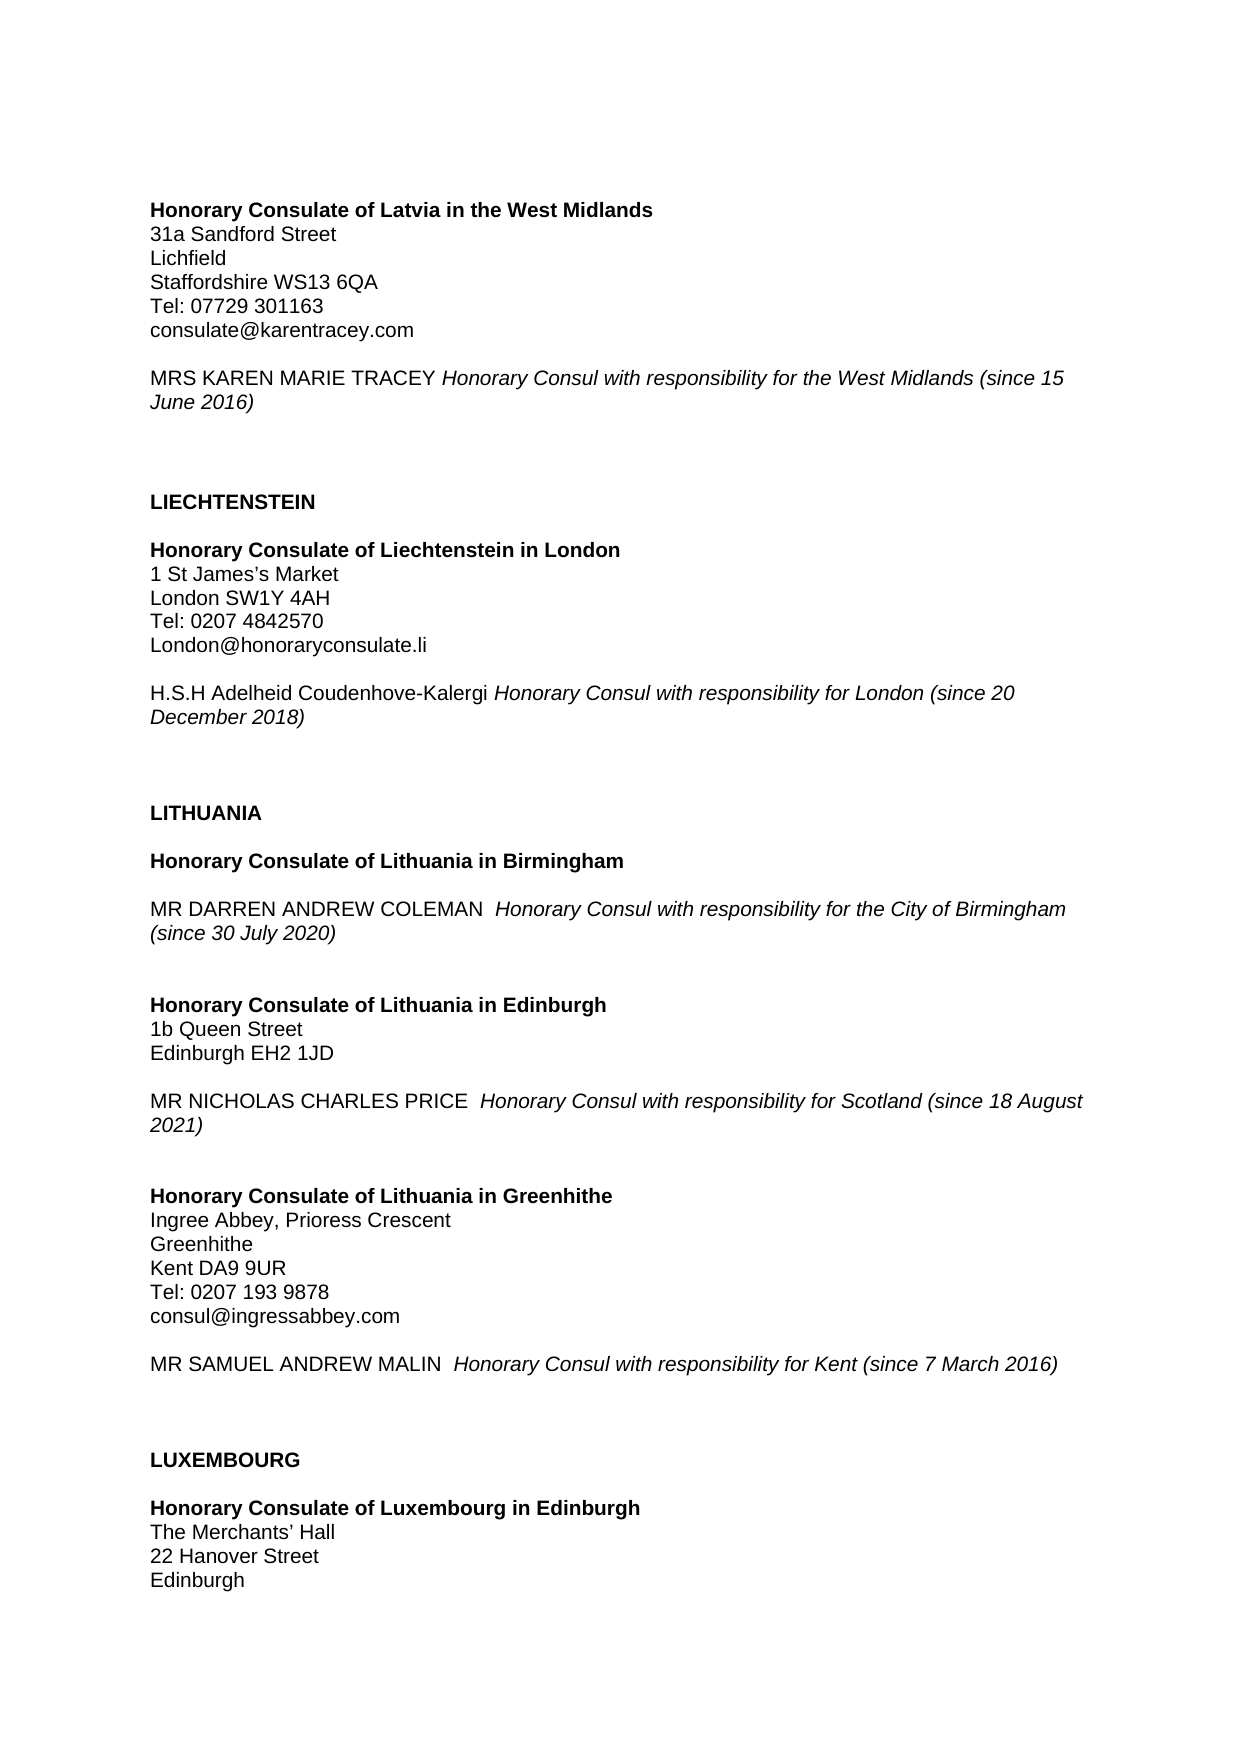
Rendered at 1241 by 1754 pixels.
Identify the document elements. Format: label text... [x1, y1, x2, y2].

text London SW1Y 4AH [150, 585, 1090, 609]
text Honorary Consulate of Lithuania in Greenhithe [150, 1184, 1090, 1208]
text MR SAMUEL ANDREW MALIN Honorary Consul with responsibility for Kent (since 7 March 2016) [150, 1352, 1090, 1376]
text MR DARREN ANDREW COLEMAN Honorary Consul with responsibility for the City of Birmingham (since 30 July 2020) [150, 897, 1090, 945]
text London@honoraryconsulate.li [150, 633, 1090, 657]
text 1 St James’s Market [150, 561, 1090, 585]
text Honorary Consulate of Lithuania in Edinburgh [150, 993, 1090, 1017]
text Honorary Consulate of Luxembourg in Edinburgh [150, 1496, 1090, 1520]
text consulate@karentracey.com [150, 318, 1090, 342]
text Lichfield [150, 246, 1090, 270]
text MRS KAREN MARIE TRACEY Honorary Consul with responsibility for the West Midlands (since 15 June 2016) [150, 366, 1090, 413]
text 22 Hanover Street [150, 1544, 1090, 1568]
text Honorary Consulate of Lithuania in Birmingham [150, 849, 1090, 873]
text consul@ingressabbey.com [150, 1304, 1090, 1328]
text Kent DA9 9UR [150, 1256, 1090, 1280]
text LUXEMBOURG [150, 1448, 1090, 1472]
text Greenhithe [150, 1232, 1090, 1256]
text MR NICHOLAS CHARLES PRICE Honorary Consul with responsibility for Scotland (since 18 August 2021) [150, 1088, 1090, 1136]
text Edinburgh EH2 1JD [150, 1041, 1090, 1064]
text Staffordshire WS13 6QA [150, 270, 1090, 294]
text The Merchants’ Hall [150, 1520, 1090, 1544]
text Ingree Abbey, Prioress Crescent [150, 1208, 1090, 1232]
text Tel: 0207 4842570 [150, 609, 1090, 633]
text Tel: 0207 193 9878 [150, 1280, 1090, 1304]
text 1b Queen Street [150, 1017, 1090, 1041]
text Tel: 07729 301163 [150, 294, 1090, 318]
text H.S.H Adelheid Coudenhove-Kalergi Honorary Consul with responsibility for London (since 20 December 2018) [150, 681, 1090, 729]
text Honorary Consulate of Liechtenstein in London [150, 537, 1090, 561]
text Edinburgh [150, 1568, 1090, 1592]
text LIECHTENSTEIN [150, 489, 1090, 513]
text Honorary Consulate of Latvia in the West Midlands [150, 198, 1090, 222]
text LITHUANIA [150, 801, 1090, 825]
text 31a Sandford Street [150, 222, 1090, 246]
